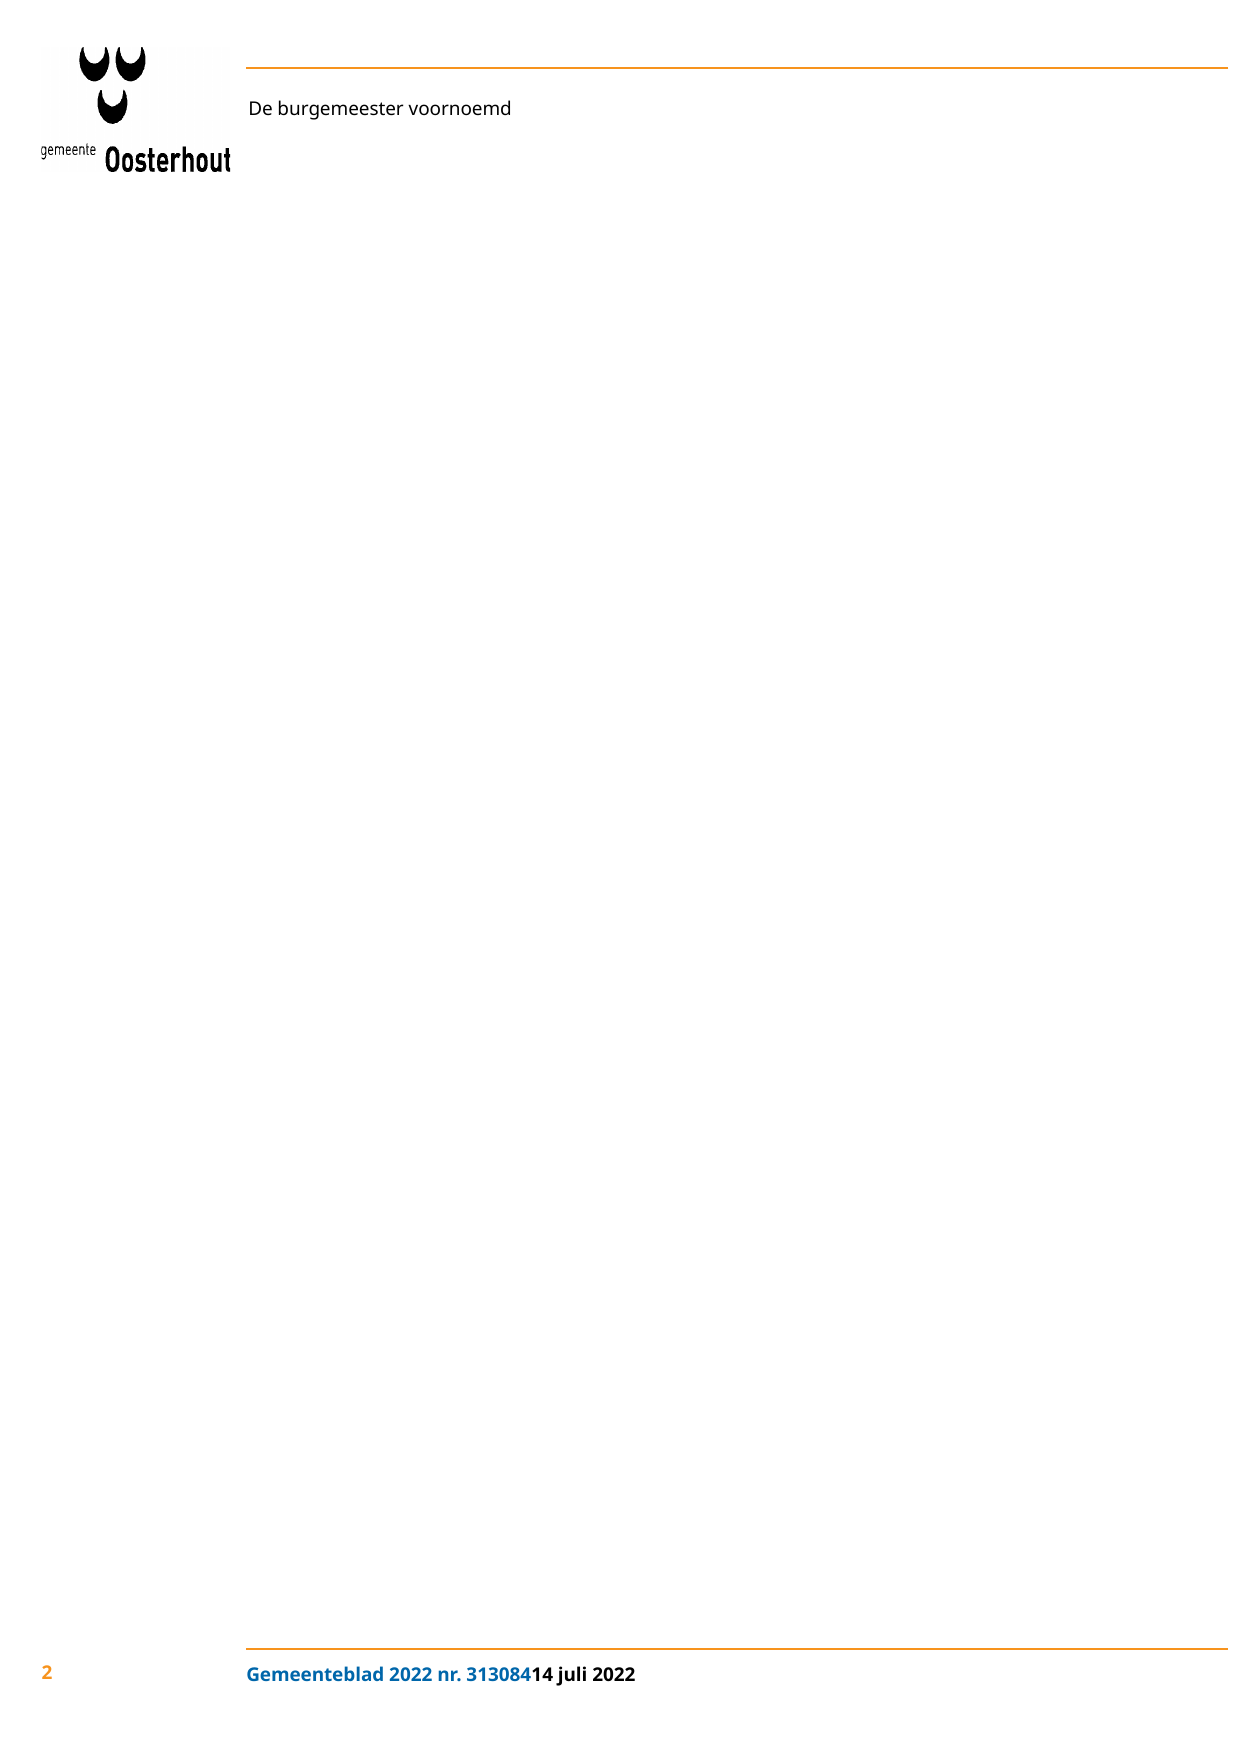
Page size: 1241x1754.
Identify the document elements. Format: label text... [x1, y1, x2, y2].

text De burgemeester voornoemd [248, 95, 1152, 121]
picture [41, 47, 231, 172]
